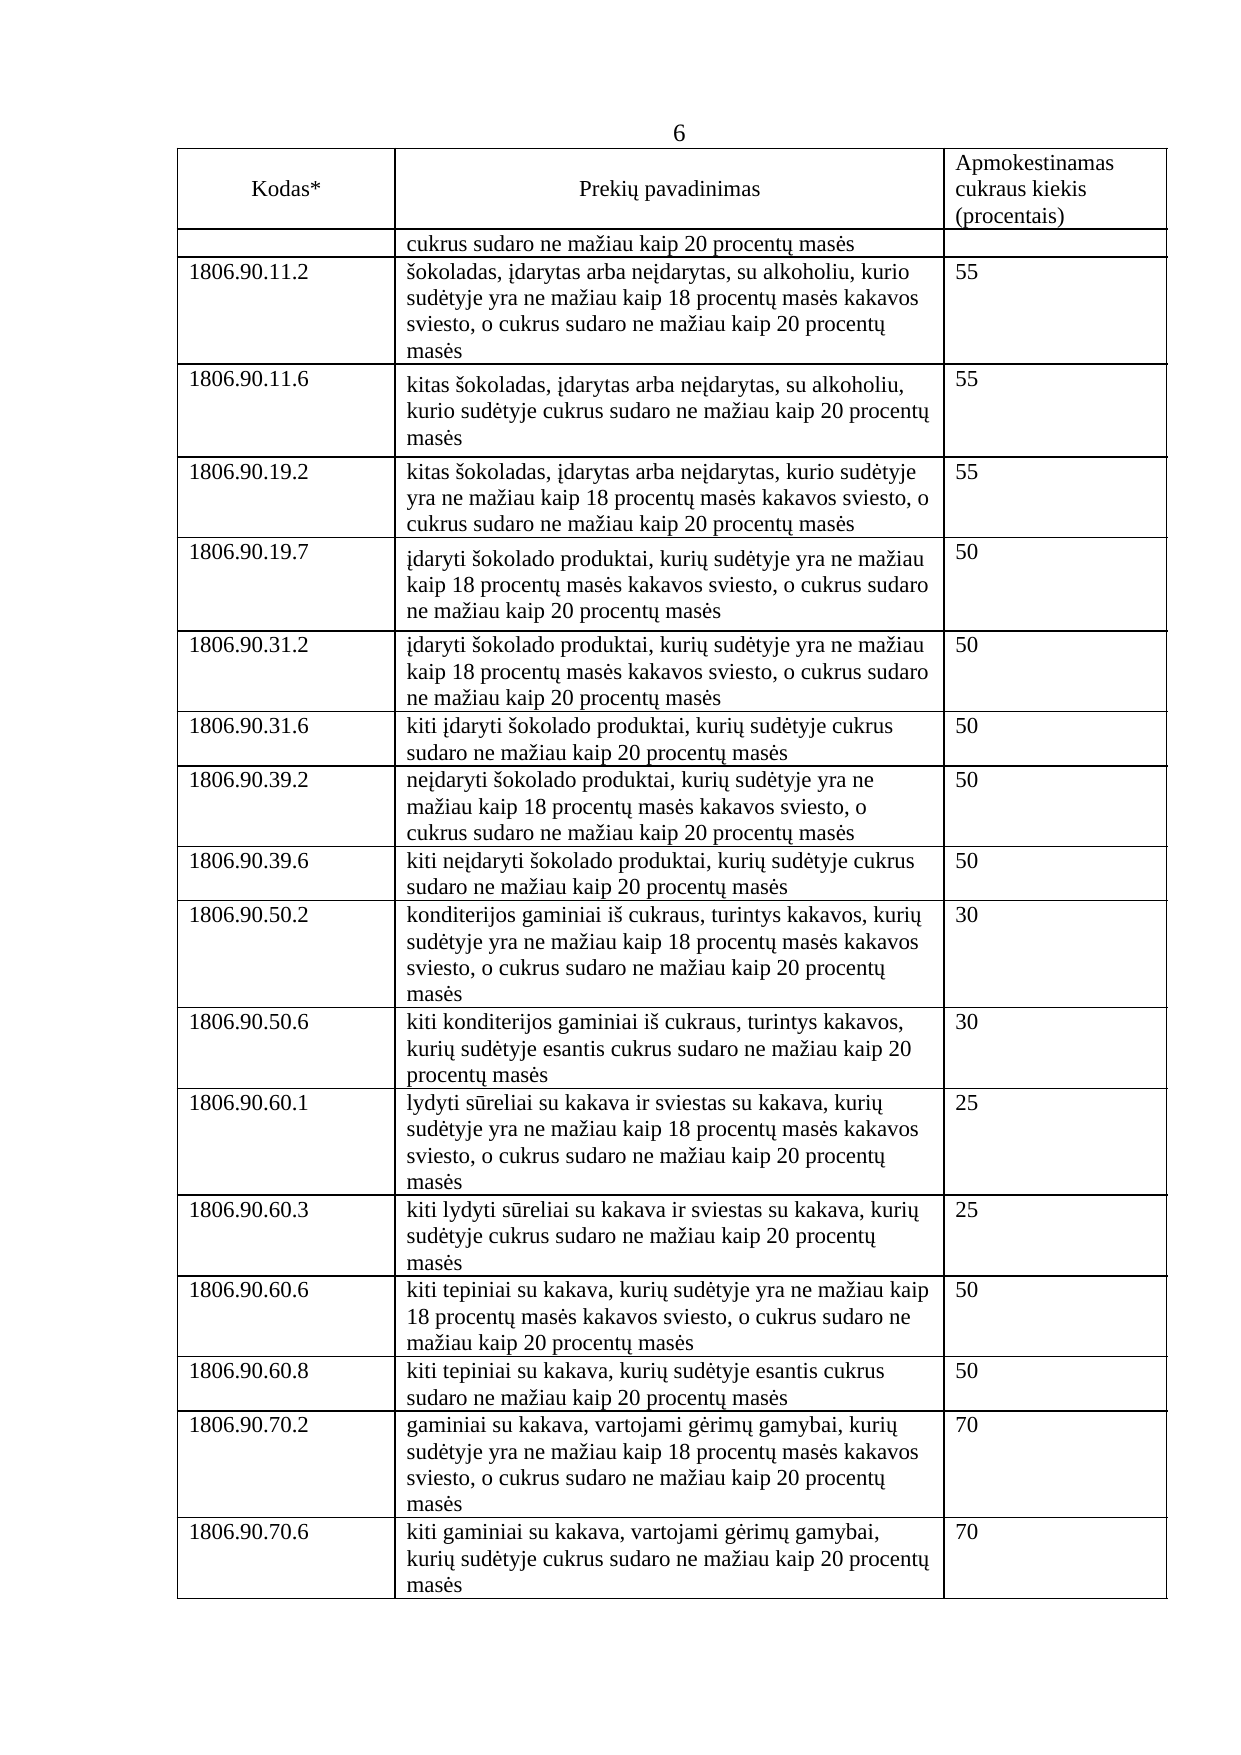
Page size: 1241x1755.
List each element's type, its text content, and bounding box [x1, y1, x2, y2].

table_cell 1806.90.60.3 [178, 1196, 394, 1275]
table_header Apmokestinamas cukraus kiekis (procentais) [945, 149, 1166, 228]
table_cell 1806.90.70.2 [178, 1412, 394, 1517]
table_cell 1806.90.31.2 [178, 632, 394, 711]
table_header Kodas* [178, 149, 394, 228]
table_cell įdaryti šokolado produktai, kurių sudėtyje yra ne mažiau kaip 18 procentų masės kakavos sviesto, o cukrus sudaro ne mažiau kaip 20 procentų masės [396, 632, 943, 711]
table_cell konditerijos gaminiai iš cukraus, turintys kakavos, kurių sudėtyje yra ne mažiau kaip 18 procentų masės kakavos sviesto, o cukrus sudaro ne mažiau kaip 20 procentų masės [396, 901, 943, 1007]
table_cell lydyti sūreliai su kakava ir sviestas su kakava, kurių sudėtyje yra ne mažiau kaip 18 procentų masės kakavos sviesto, o cukrus sudaro ne mažiau kaip 20 procentų masės [396, 1089, 943, 1194]
table_cell 1806.90.70.6 [178, 1518, 394, 1597]
table_cell cukrus sudaro ne mažiau kaip 20 procentų masės [396, 230, 943, 256]
table_cell gaminiai su kakava, vartojami gėrimų gamybai, kurių sudėtyje yra ne mažiau kaip 18 procentų masės kakavos sviesto, o cukrus sudaro ne mažiau kaip 20 procentų masės [396, 1412, 943, 1517]
table_cell 1806.90.31.6 [178, 712, 394, 765]
table_cell šokoladas, įdarytas arba neįdarytas, su alkoholiu, kurio sudėtyje yra ne mažiau kaip 18 procentų masės kakavos sviesto, o cukrus sudaro ne mažiau kaip 20 procentų masės [396, 258, 943, 363]
table_cell 70 [945, 1412, 1166, 1517]
table_cell 55 [945, 458, 1166, 537]
table_cell 1806.90.19.7 [178, 538, 394, 630]
table_cell 1806.90.60.1 [178, 1089, 394, 1194]
table_cell kiti konditerijos gaminiai iš cukraus, turintys kakavos, kurių sudėtyje esantis cukrus sudaro ne mažiau kaip 20 procentų masės [396, 1008, 943, 1087]
table_cell kiti gaminiai su kakava, vartojami gėrimų gamybai, kurių sudėtyje cukrus sudaro ne mažiau kaip 20 procentų masės [396, 1518, 943, 1597]
table_cell 50 [945, 632, 1166, 711]
table_cell 30 [945, 901, 1166, 1007]
table_cell 55 [945, 258, 1166, 363]
table_cell [178, 230, 394, 256]
table_cell 50 [945, 712, 1166, 765]
table_cell kiti tepiniai su kakava, kurių sudėtyje yra ne mažiau kaip 18 procentų masės kakavos sviesto, o cukrus sudaro ne mažiau kaip 20 procentų masės [396, 1277, 943, 1356]
table_cell 1806.90.11.2 [178, 258, 394, 363]
table_cell 50 [945, 1277, 1166, 1356]
table_cell [945, 230, 1166, 256]
table_cell 1806.90.50.6 [178, 1008, 394, 1087]
table_cell 1806.90.60.6 [178, 1277, 394, 1356]
table_cell 55 [945, 365, 1166, 456]
table_cell kiti įdaryti šokolado produktai, kurių sudėtyje cukrus sudaro ne mažiau kaip 20 procentų masės [396, 712, 943, 765]
table_cell 25 [945, 1089, 1166, 1194]
table_cell įdaryti šokolado produktai, kurių sudėtyje yra ne mažiau kaip 18 procentų masės kakavos sviesto, o cukrus sudaro ne mažiau kaip 20 procentų masės [396, 538, 943, 630]
table_cell 70 [945, 1518, 1166, 1597]
table_cell 1806.90.39.6 [178, 847, 394, 900]
table_cell kiti lydyti sūreliai su kakava ir sviestas su kakava, kurių sudėtyje cukrus sudaro ne mažiau kaip 20 procentų masės [396, 1196, 943, 1275]
table_cell 1806.90.60.8 [178, 1357, 394, 1410]
table_cell 1806.90.39.2 [178, 767, 394, 846]
table_cell 50 [945, 767, 1166, 846]
table_cell kitas šokoladas, įdarytas arba neįdarytas, su alkoholiu, kurio sudėtyje cukrus sudaro ne mažiau kaip 20 procentų masės [396, 365, 943, 456]
table_cell 50 [945, 1357, 1166, 1410]
table_cell 30 [945, 1008, 1166, 1087]
table_cell kitas šokoladas, įdarytas arba neįdarytas, kurio sudėtyje yra ne mažiau kaip 18 procentų masės kakavos sviesto, o cukrus sudaro ne mažiau kaip 20 procentų masės [396, 458, 943, 537]
table_cell neįdaryti šokolado produktai, kurių sudėtyje yra ne mažiau kaip 18 procentų masės kakavos sviesto, o cukrus sudaro ne mažiau kaip 20 procentų masės [396, 767, 943, 846]
table_cell 1806.90.19.2 [178, 458, 394, 537]
table_header Prekių pavadinimas [396, 149, 943, 228]
table_cell 25 [945, 1196, 1166, 1275]
table_cell 1806.90.50.2 [178, 901, 394, 1007]
table_cell 50 [945, 538, 1166, 630]
table_cell kiti neįdaryti šokolado produktai, kurių sudėtyje cukrus sudaro ne mažiau kaip 20 procentų masės [396, 847, 943, 900]
table_cell 1806.90.11.6 [178, 365, 394, 456]
table_cell 50 [945, 847, 1166, 900]
table_cell kiti tepiniai su kakava, kurių sudėtyje esantis cukrus sudaro ne mažiau kaip 20 procentų masės [396, 1357, 943, 1410]
